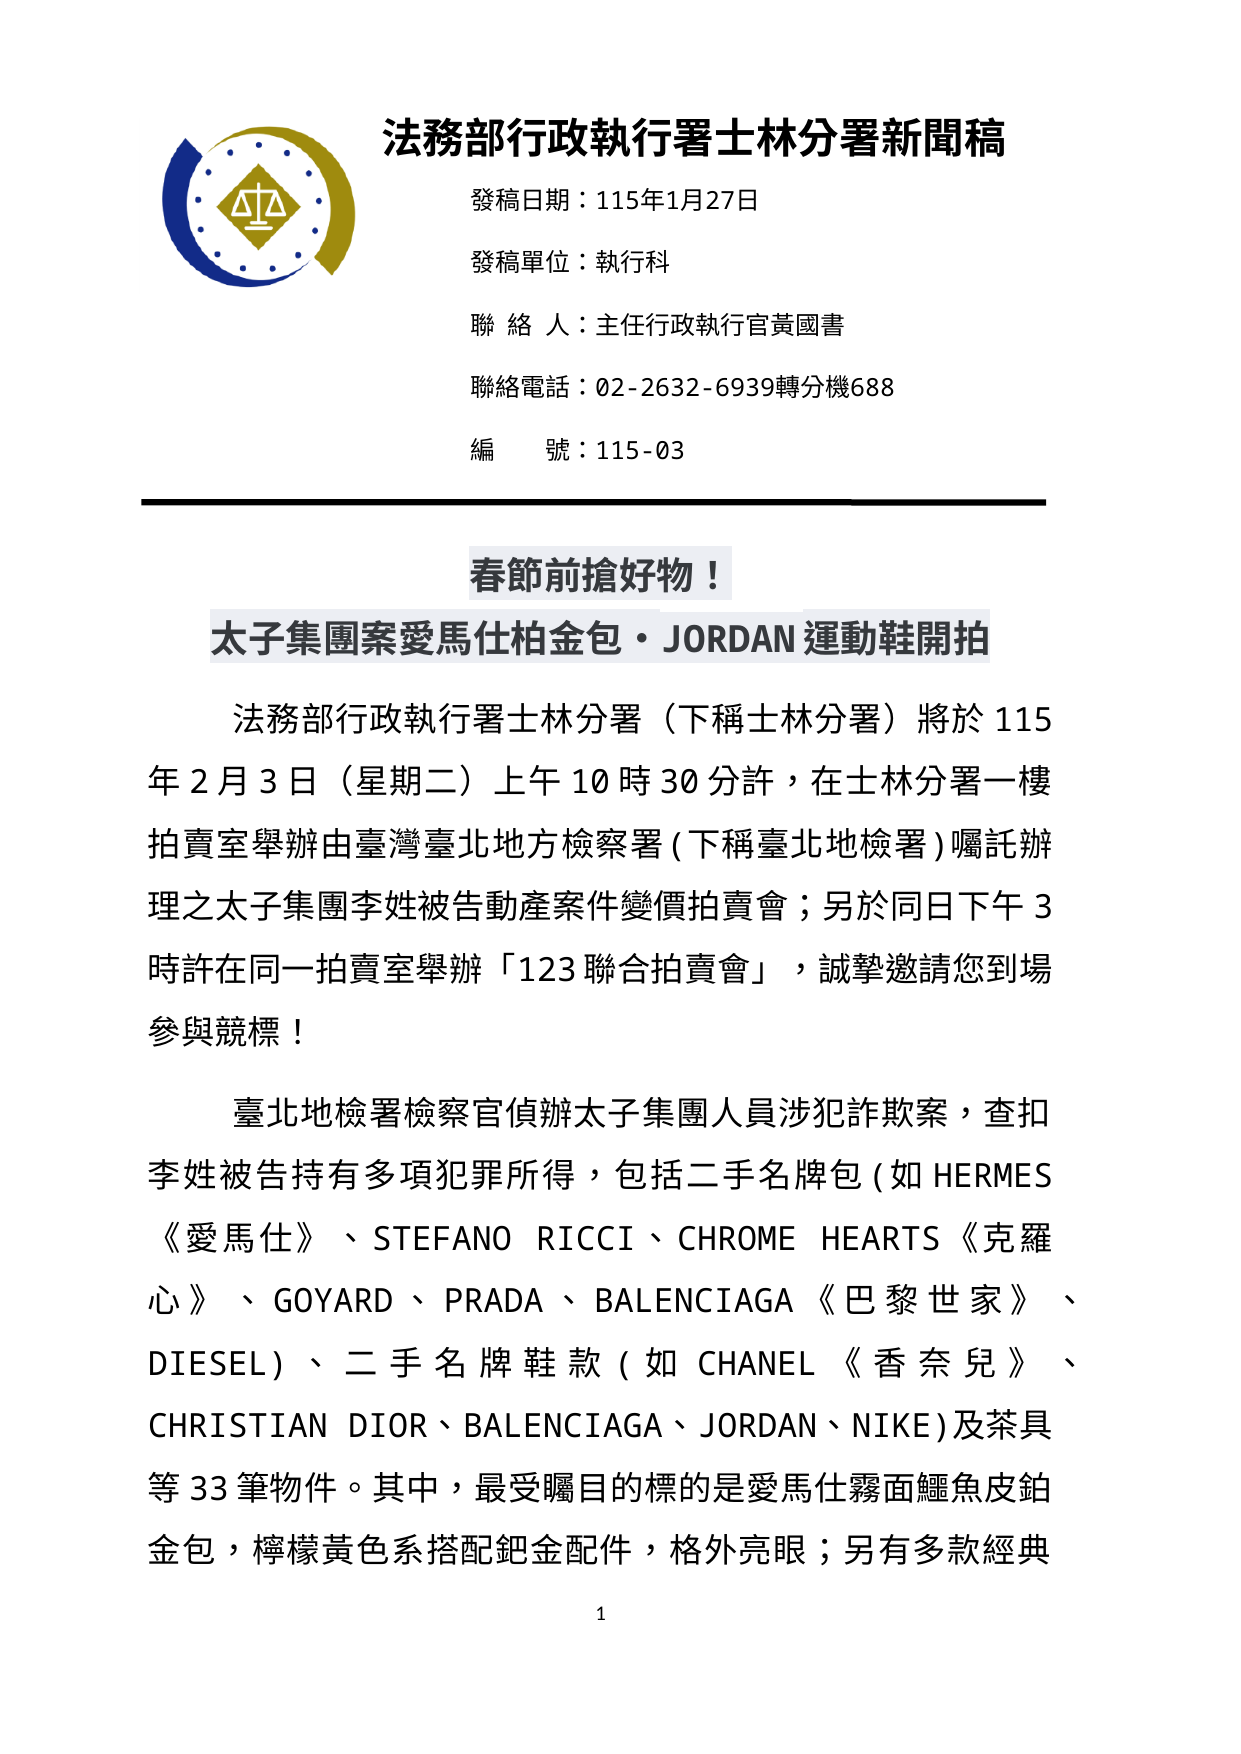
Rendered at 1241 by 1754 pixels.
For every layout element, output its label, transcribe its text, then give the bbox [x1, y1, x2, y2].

text 太子集團案愛馬仕柏金包‧JORDAN運動鞋開拍 [148, 594, 1053, 657]
text 編 號：115-03 [470, 407, 1053, 469]
text 春節前搶好物！ [148, 532, 1053, 594]
text 法務部行政執行署士林分署（下稱士林分署）將於115年2月3日（星期二）上午10時30分許，在士林分署一樓拍賣室舉辦由臺灣臺北地方檢察署(下稱臺北地檢署)囑託辦理之太子集團李姓被告動產案件變價拍賣會；另於同日下午3時許在同一拍賣室舉辦「123聯合拍賣會」，誠摯邀請您到場參與競標！ [148, 675, 1053, 1050]
text 臺北地檢署檢察官偵辦太子集團人員涉犯詐欺案，查扣李姓被告持有多項犯罪所得，包括二手名牌包(如HERMES《愛馬仕》、STEFANO RICCI、CHROME HEARTS《克羅心》、GOYARD、PRADA、BALENCIAGA《巴黎世家》、DIESEL)、二手名牌鞋款(如CHANEL《香奈兒》、CHRISTIAN DIOR、BALENCIAGA、JORDAN、NIKE)及茶具等33筆物件。其中，最受矚目的標的是愛馬仕霧面鱷魚皮鉑金包，檸檬黃色系搭配鈀金配件，格外亮眼；另有多款經典 JORDAN 系列運動鞋，兼具收藏與穿搭價值，為潮牌愛好者追逐品項。為儘早補償被害人財產上所受損失，上述精品標的於案件偵查中特囑託士林分署辦理變價拍賣，歡迎有興趣之民眾把握良機！ [148, 1069, 1053, 1569]
text 發稿單位：執行科 [470, 219, 1053, 282]
text 聯絡電話：02-2632-6939轉分機688 [470, 344, 1053, 407]
text 發稿日期：115年1月27日 [470, 157, 1053, 219]
text 法務部行政執行署士林分署新聞稿 [381, 94, 1053, 157]
text 聯 絡 人：主任行政執行官黃國書 [470, 282, 1053, 344]
